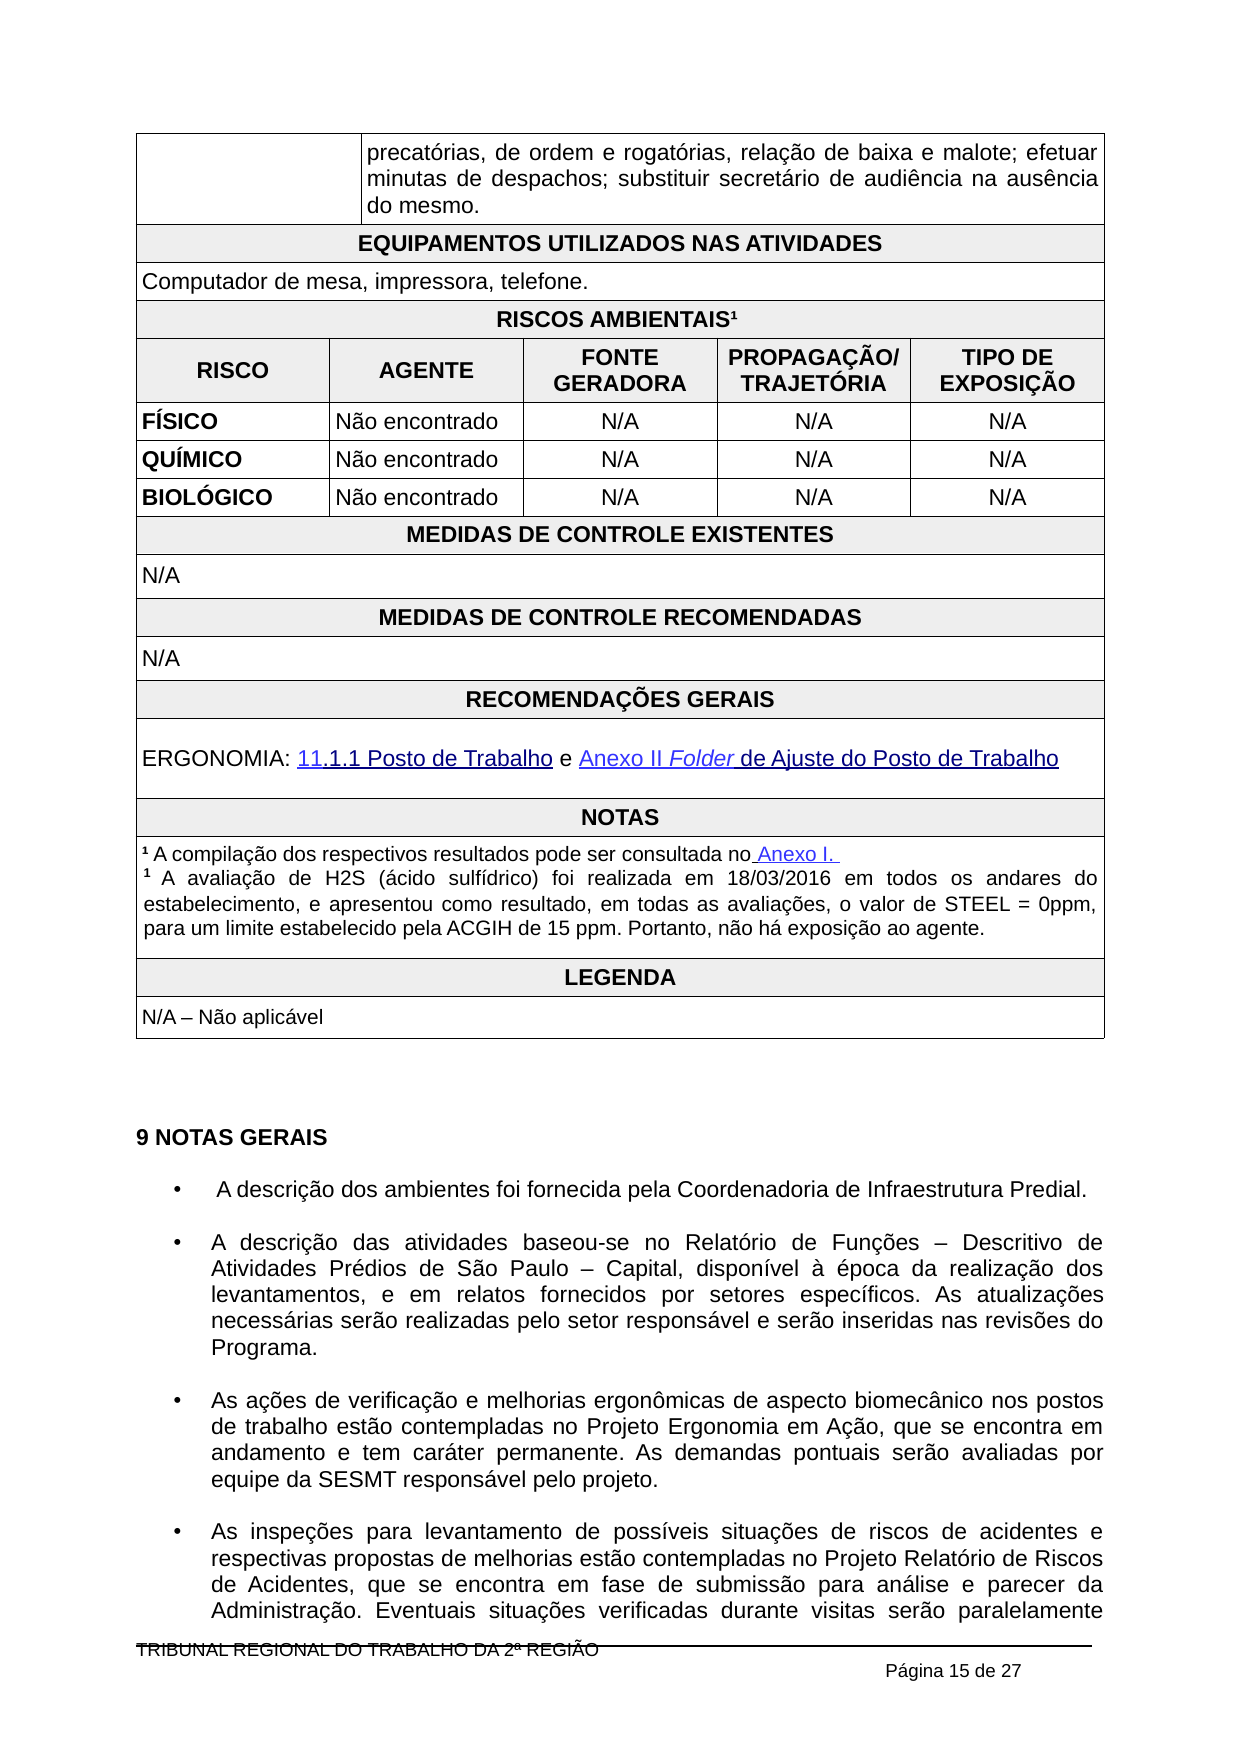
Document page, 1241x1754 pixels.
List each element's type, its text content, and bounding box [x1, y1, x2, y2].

table_cell ¹ A compilação dos respectivos resultados pode ser consultada no Anexo I. 1 A avaliação de H2S (ácido sulfídrico) foi realizada em 18/03/2016 em todos os andares do estabelecimento, e apresentou como resultado, em todas as avaliações, o valor de STEEL = 0ppm, para um limite estabelecido pela ACGIH de 15 ppm. Portanto, não há exposição ao agente. [137, 837, 1104, 958]
table_cell NOTAS [137, 799, 1104, 836]
table_cell ERGONOMIA: 11.1.1 Posto de Trabalho e Anexo II Folder de Ajuste do Posto de Trabalho [137, 719, 1104, 798]
table_cell N/A [911, 479, 1104, 516]
table_cell N/A [524, 403, 717, 440]
table_cell N/A – Não aplicável [137, 997, 1104, 1037]
table_cell N/A [718, 403, 910, 440]
table_cell AGENTE [330, 339, 523, 402]
table_cell Computador de mesa, impressora, telefone. [137, 263, 1104, 300]
table_cell N/A [137, 555, 1104, 598]
table_cell MEDIDAS DE CONTROLE EXISTENTES [137, 517, 1104, 553]
list A descrição dos ambientes foi fornecida pela Coordenadoria de Infraestrutura Predial. [173, 1176, 1104, 1202]
table_cell RISCO [137, 339, 329, 402]
table_cell N/A [911, 441, 1104, 478]
table_cell Não encontrado [330, 441, 523, 478]
table_cell precatórias, de ordem e rogatórias, relação de baixa e malote; efetuar minutas de despachos; substituir secretário de audiência na ausência do mesmo. [362, 134, 1104, 224]
table_cell FONTE GERADORA [524, 339, 717, 402]
table_cell RISCOS AMBIENTAIS¹ [137, 301, 1104, 338]
table_cell TIPO DE EXPOSIÇÃO [911, 339, 1104, 402]
list As inspeções para levantamento de possíveis situações de riscos de acidentes e respectivas propostas de melhorias estão contempladas no Projeto Relatório de Riscos de Acidentes, que se encontra em fase de submissão para análise e parecer da Administração. Eventuais situações verificadas durante visitas serão paralelamente [173, 1518, 1104, 1624]
table_cell FÍSICO [137, 403, 329, 440]
table_cell [137, 134, 361, 224]
table_cell Não encontrado [330, 403, 523, 440]
table_cell N/A [718, 479, 910, 516]
table_cell N/A [137, 637, 1104, 680]
table_cell LEGENDA [137, 959, 1104, 996]
text 9 NOTAS GERAIS [136, 1124, 1104, 1150]
table_cell RECOMENDAÇÕES GERAIS [137, 681, 1104, 718]
list A descrição das atividades baseou-se no Relatório de Funções – Descritivo de Atividades Prédios de São Paulo – Capital, disponível à época da realização dos levantamentos, e em relatos fornecidos por setores específicos. As atualizações necessárias serão realizadas pelo setor responsável e serão inseridas nas revisões do Programa. [173, 1228, 1104, 1360]
table_cell N/A [718, 441, 910, 478]
table_cell N/A [524, 441, 717, 478]
table_cell N/A [524, 479, 717, 516]
table_cell Não encontrado [330, 479, 523, 516]
table_cell BIOLÓGICO [137, 479, 329, 516]
table_cell N/A [911, 403, 1104, 440]
table_cell PROPAGAÇÃO/ TRAJETÓRIA [718, 339, 910, 402]
table_cell EQUIPAMENTOS UTILIZADOS NAS ATIVIDADES [137, 225, 1104, 262]
table_cell QUÍMICO [137, 441, 329, 478]
list As ações de verificação e melhorias ergonômicas de aspecto biomecânico nos postos de trabalho estão contempladas no Projeto Ergonomia em Ação, que se encontra em andamento e tem caráter permanente. As demandas pontuais serão avaliadas por equipe da SESMT responsável pelo projeto. [173, 1387, 1104, 1492]
table_cell MEDIDAS DE CONTROLE RECOMENDADAS [137, 599, 1104, 636]
